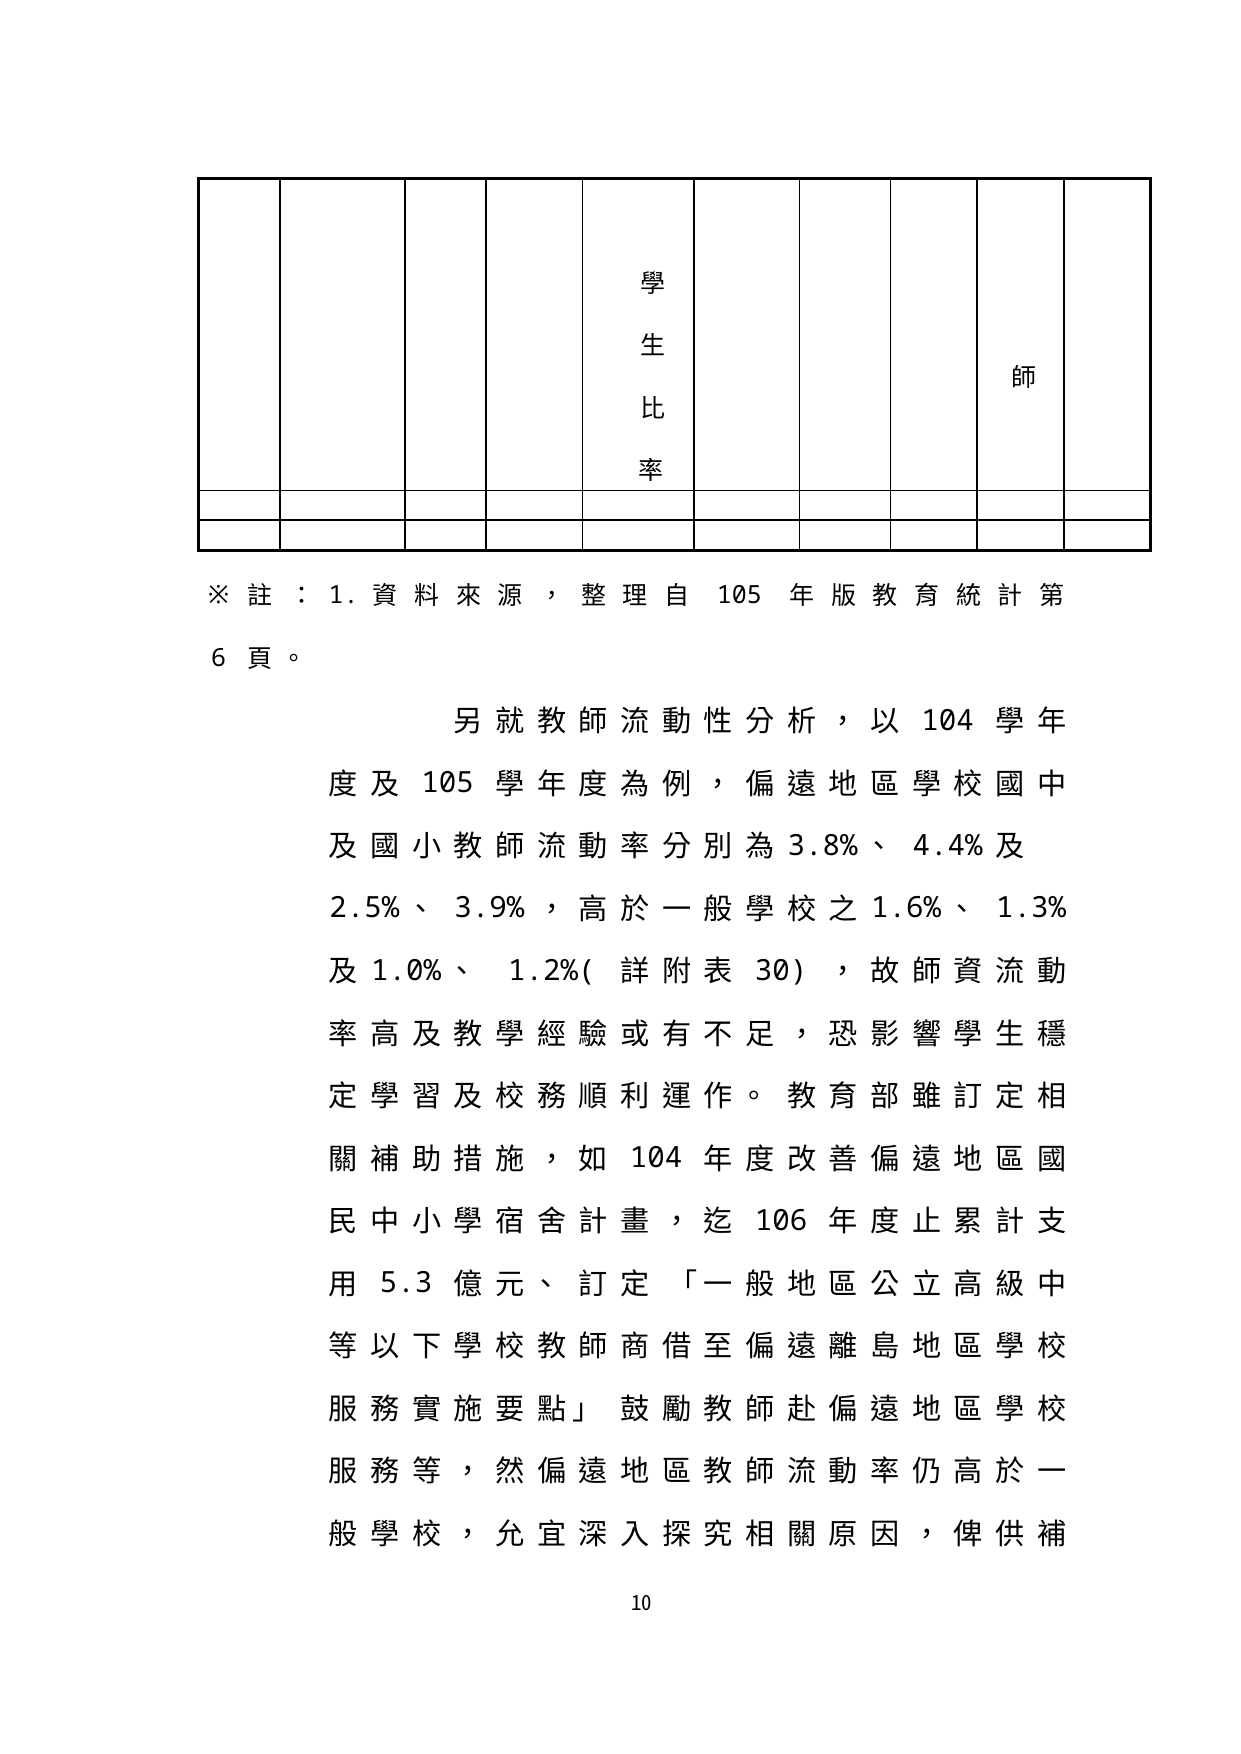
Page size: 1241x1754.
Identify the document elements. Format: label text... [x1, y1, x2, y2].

table_header [281, 180, 404, 490]
table_header [695, 180, 799, 490]
table_cell 10.0 [583, 521, 693, 549]
table_cell 17.1 [978, 491, 1063, 519]
table_cell 142,724 [281, 491, 404, 519]
table_header [1065, 180, 1149, 490]
table_cell 129,505 [695, 521, 799, 549]
table_cell 18,263 [695, 491, 799, 519]
text ※註：1.資料來源，整理自105年版教育統計第6頁。 [197, 552, 1072, 677]
table_cell 11.7 [978, 521, 1063, 549]
table_header [406, 180, 485, 490]
text 另就教師流動性分析，以104學年度及105學年度為例，偏遠地區學校國中及國小教師流動率分別為3.8%、4.4%及2.5%、3.9%，高於一般學校之1.6%、1.3%及1.0%、1.2%(詳附表30)，故師資流動率高及教學經驗或有不足，恐影響學生穩定學習及校務順利運作。教育部雖訂定相關補助措施，如104年度改善偏遠地區國民中小學宿舍計畫，迄106年度止累計支用5.3億元、訂定「一般地區公立高級中等以下學校教師商借至偏遠離島地區學校服務實施要點」鼓勵教師赴偏遠地區學校服務等，然偏遠地區教師流動率仍高於一般學校，允宜深入探究相關原因，俾供補 [286, 677, 1072, 1552]
table_cell 92.7 [406, 521, 485, 549]
table_cell 12.4 [800, 491, 890, 519]
table_cell 87.6 [800, 521, 890, 549]
table_cell 2.5 [487, 521, 582, 549]
table_header [200, 180, 279, 490]
table_cell 7.3 [406, 491, 485, 519]
table_header 學生比率 [583, 180, 693, 490]
table_cell 16.5 [487, 491, 582, 519]
table_cell 偏遠 [200, 491, 279, 519]
table_cell 12.8 [1065, 491, 1149, 519]
table_header [800, 180, 890, 490]
table_header 師 [978, 180, 1063, 490]
table_cell 非偏遠 [200, 521, 279, 549]
table_cell 8.1 [1065, 521, 1149, 549]
table_cell 1,819,332 [281, 521, 404, 549]
table_cell 28.3 [891, 491, 976, 519]
table_header [891, 180, 976, 490]
table_cell 17.4 [891, 521, 976, 549]
table_header [487, 180, 582, 490]
table_cell 18.2 [583, 491, 693, 519]
